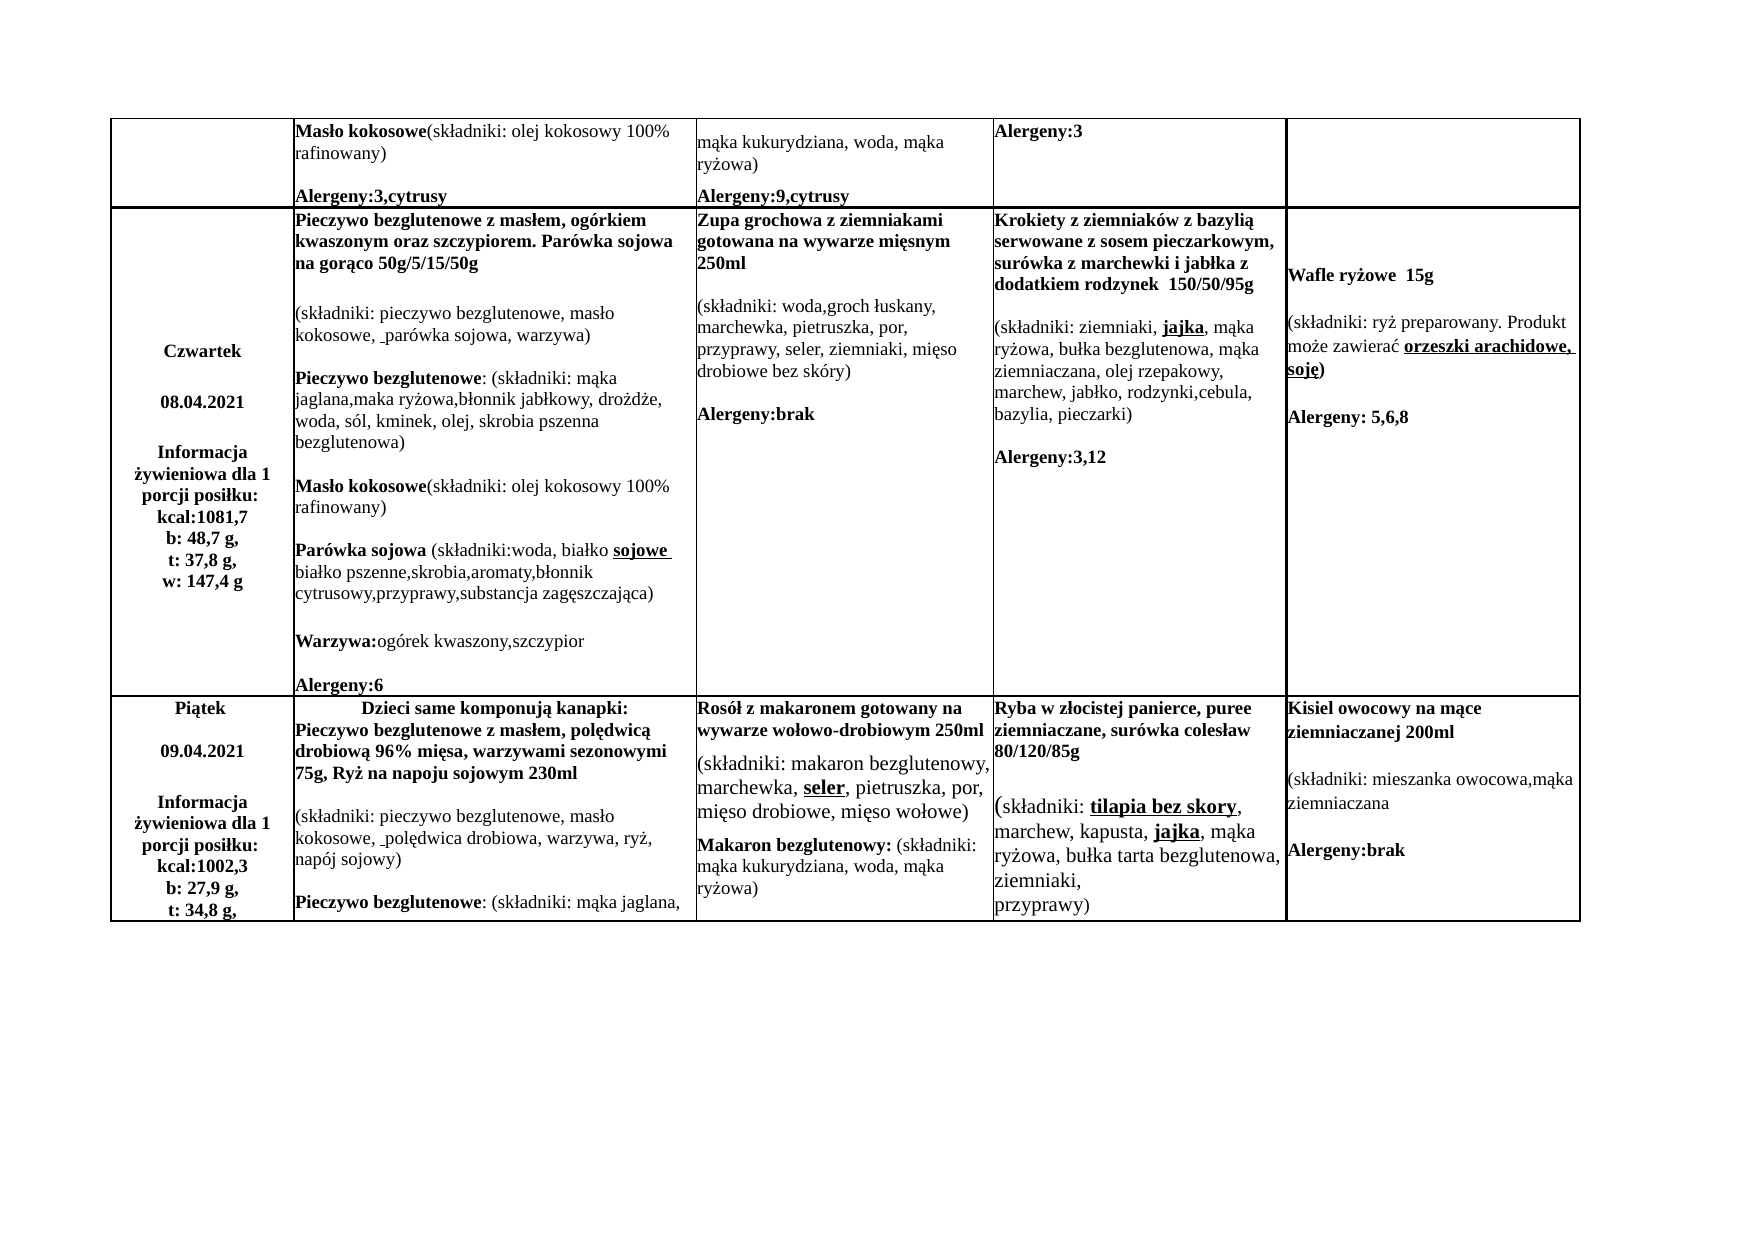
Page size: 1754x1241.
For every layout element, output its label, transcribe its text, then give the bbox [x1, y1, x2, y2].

table_cell Ryba w złocistej panierce, puree ziemniaczane, surówka colesław 80/120/85g (składniki: tilapia bez skory, marchew, kapusta, jajka, mąka ryżowa, bułka tarta bezglutenowa, ziemniaki, przyprawy) [994, 697, 1285, 920]
table_cell Kisiel owocowy na mące ziemniaczanej 200ml (składniki: mieszanka owocowa,mąka ziemniaczana Alergeny:brak [1288, 697, 1579, 920]
table_cell [1288, 119, 1579, 206]
table_cell Alergeny:3 [994, 119, 1285, 206]
table_cell Wafle ryżowe 15g (składniki: ryż preparowany. Produkt może zawierać orzeszki arachidowe, soję) Alergeny: 5,6,8 [1288, 209, 1579, 695]
table_cell Krokiety z ziemniaków z bazylią serwowane z sosem pieczarkowym, surówka z marchewki i jabłka z dodatkiem rodzynek 150/50/95g (składniki: ziemniaki, jajka, mąka ryżowa, bułka bezglutenowa, mąka ziemniaczana, olej rzepakowy, marchew, jabłko, rodzynki,cebula, bazylia, pieczarki) Alergeny:3,12 [994, 209, 1285, 695]
table_cell Masło kokosowe(składniki: olej kokosowy 100% rafinowany) Alergeny:3,cytrusy [295, 119, 696, 206]
table_cell mąka kukurydziana, woda, mąka ryżowa) Alergeny:9,cytrusy [697, 119, 993, 206]
table_cell Czwartek 08.04.2021 Informacja żywieniowa dla 1 porcji posiłku: kcal:1081,7 b: 48,7 g, t: 37,8 g, w: 147,4 g [112, 209, 293, 695]
table_cell [112, 119, 293, 206]
table_cell Zupa grochowa z ziemniakami gotowana na wywarze mięsnym 250ml (składniki: woda,groch łuskany, marchewka, pietruszka, por, przyprawy, seler, ziemniaki, mięso drobiowe bez skóry) Alergeny:brak [697, 209, 993, 695]
table_cell Pieczywo bezglutenowe z masłem, ogórkiem kwaszonym oraz szczypiorem. Parówka sojowa na gorąco 50g/5/15/50g (składniki: pieczywo bezglutenowe, masło kokosowe, parówka sojowa, warzywa) Pieczywo bezglutenowe: (składniki: mąka jaglana,maka ryżowa,błonnik jabłkowy, drożdże, woda, sól, kminek, olej, skrobia pszenna bezglutenowa) Masło kokosowe(składniki: olej kokosowy 100% rafinowany) Parówka sojowa (składniki:woda, białko sojowe białko pszenne,skrobia,aromaty,błonnik cytrusowy,przyprawy,substancja zagęszczająca) Warzywa:ogórek kwaszony,szczypior Alergeny:6 [295, 209, 696, 695]
table_cell Piątek 09.04.2021 Informacja żywieniowa dla 1 porcji posiłku: kcal:1002,3 b: 27,9 g, t: 34,8 g, [112, 697, 293, 920]
table_cell Rosół z makaronem gotowany na wywarze wołowo-drobiowym 250ml (składniki: makaron bezglutenowy, marchewka, seler, pietruszka, por, mięso drobiowe, mięso wołowe) Makaron bezglutenowy: (składniki: mąka kukurydziana, woda, mąka ryżowa) [697, 697, 993, 920]
table_cell Dzieci same komponują kanapki: Pieczywo bezglutenowe z masłem, polędwicą drobiową 96% mięsa, warzywami sezonowymi 75g, Ryż na napoju sojowym 230ml (składniki: pieczywo bezglutenowe, masło kokosowe, polędwica drobiowa, warzywa, ryż, napój sojowy) Pieczywo bezglutenowe: (składniki: mąka jaglana, [295, 697, 696, 920]
